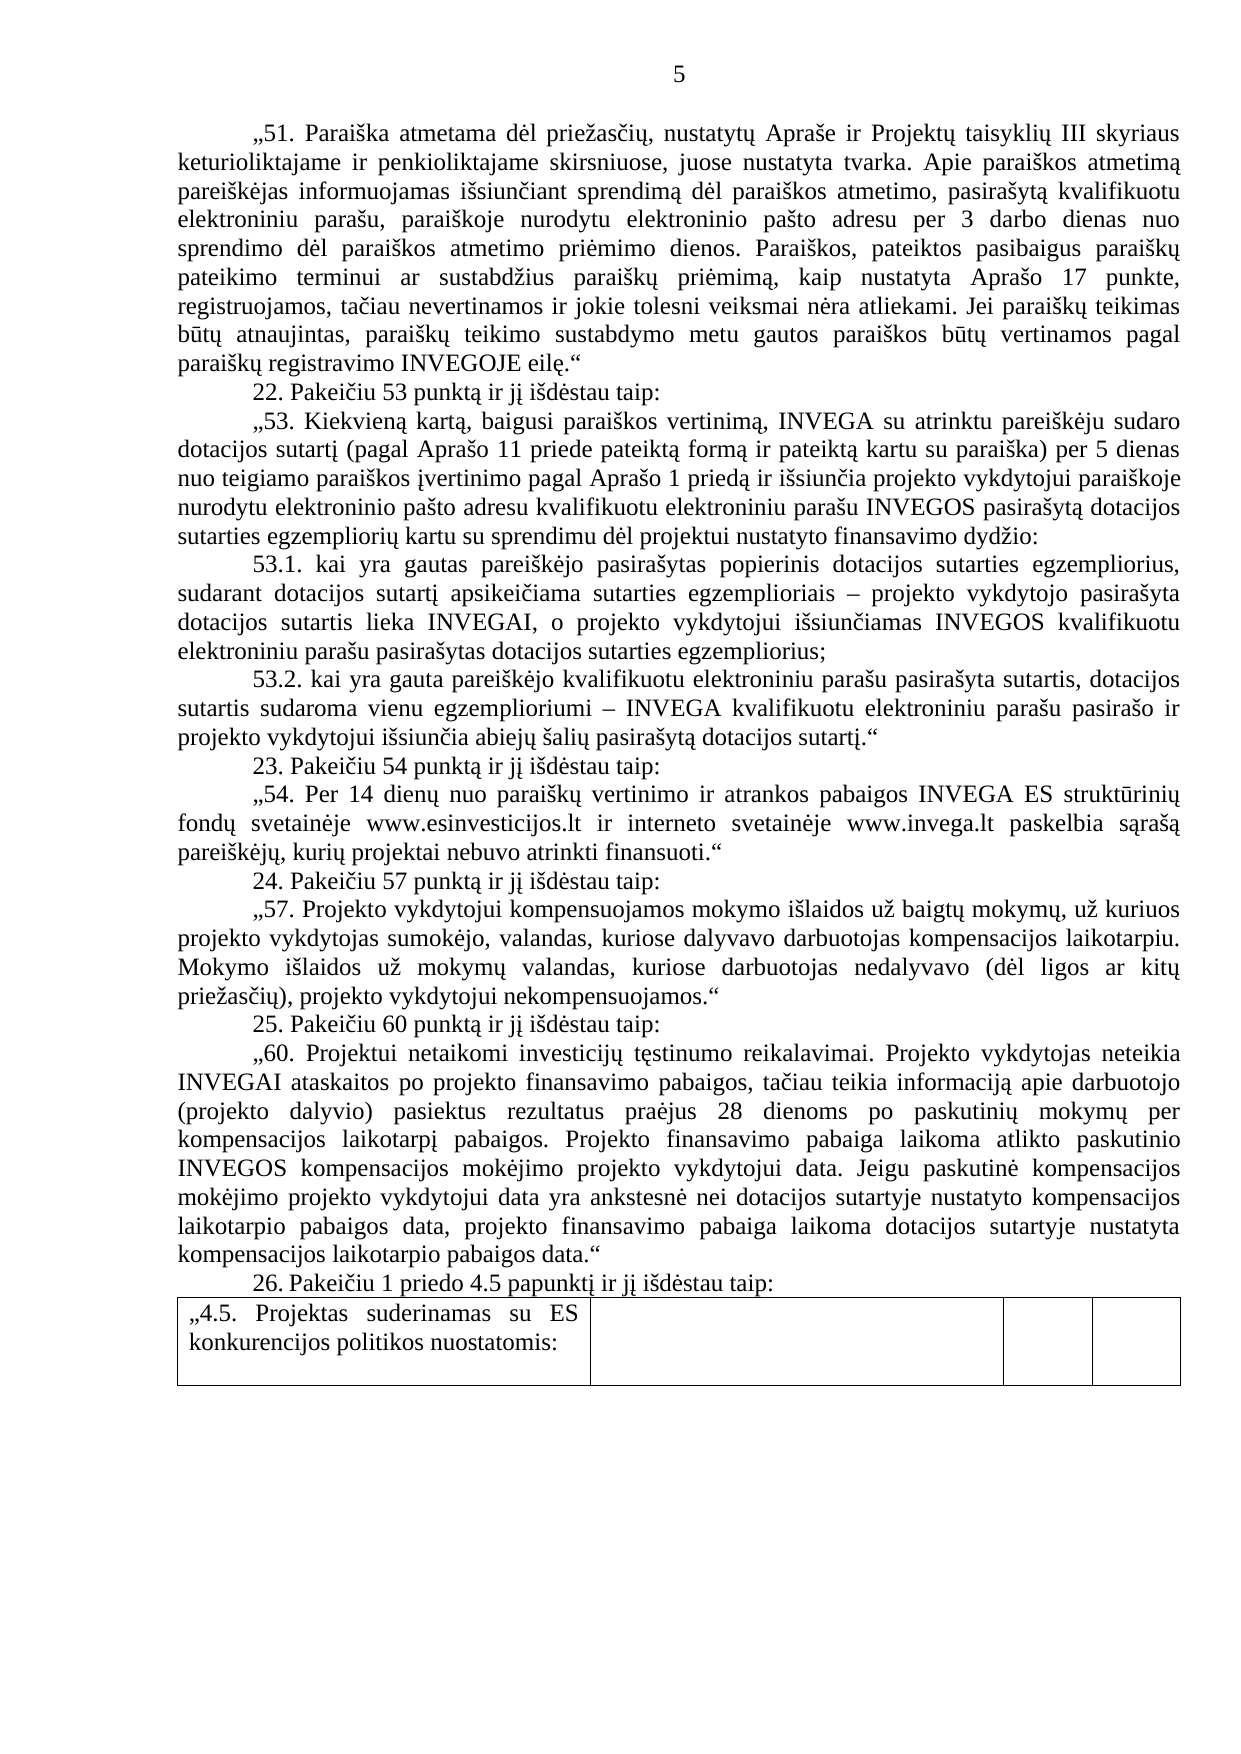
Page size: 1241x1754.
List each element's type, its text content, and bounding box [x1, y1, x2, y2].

text „54. Per 14 dienų nuo paraiškų vertinimo ir atrankos pabaigos INVEGA ES struktūrinių fondų svetainėje www.esinvesticijos.lt ir interneto svetainėje www.invega.lt paskelbia sąrašą pareiškėjų, kurių projektai nebuvo atrinkti finansuoti.“ [177, 779, 1181, 866]
text 25. Pakeičiu 60 punktą ir jį išdėstau taip: [177, 1009, 1181, 1038]
text 22. Pakeičiu 53 punktą ir jį išdėstau taip: [177, 377, 1181, 406]
text „51. Paraiška atmetama dėl priežasčių, nustatytų Apraše ir Projektų taisyklių III skyriaus keturioliktajame ir penkioliktajame skirsniuose, juose nustatyta tvarka. Apie paraiškos atmetimą pareiškėjas informuojamas išsiunčiant sprendimą dėl paraiškos atmetimo, pasirašytą kvalifikuotu elektroniniu parašu, paraiškoje nurodytu elektroninio pašto adresu per 3 darbo dienas nuo sprendimo dėl paraiškos atmetimo priėmimo dienos. Paraiškos, pateiktos pasibaigus paraiškų pateikimo terminui ar sustabdžius paraiškų priėmimą, kaip nustatyta Aprašo 17 punkte, registruojamos, tačiau nevertinamos ir jokie tolesni veiksmai nėra atliekami. Jei paraiškų teikimas būtų atnaujintas, paraiškų teikimo sustabdymo metu gautos paraiškos būtų vertinamos pagal paraiškų registravimo INVEGOJE eilę.“ [177, 118, 1181, 377]
table_header [591, 1298, 1003, 1384]
text 53.1. kai yra gautas pareiškėjo pasirašytas popierinis dotacijos sutarties egzempliorius, sudarant dotacijos sutartį apsikeičiama sutarties egzemplioriais – projekto vykdytojo pasirašyta dotacijos sutartis lieka INVEGAI, o projekto vykdytojui išsiunčiamas INVEGOS kvalifikuotu elektroniniu parašu pasirašytas dotacijos sutarties egzempliorius; [177, 549, 1181, 664]
text „60. Projektui netaikomi investicijų tęstinumo reikalavimai. Projekto vykdytojas neteikia INVEGAI ataskaitos po projekto finansavimo pabaigos, tačiau teikia informaciją apie darbuotojo (projekto dalyvio) pasiektus rezultatus praėjus 28 dienoms po paskutinių mokymų per kompensacijos laikotarpį pabaigos. Projekto finansavimo pabaiga laikoma atlikto paskutinio INVEGOS kompensacijos mokėjimo projekto vykdytojui data. Jeigu paskutinė kompensacijos mokėjimo projekto vykdytojui data yra ankstesnė nei dotacijos sutartyje nustatyto kompensacijos laikotarpio pabaigos data, projekto finansavimo pabaiga laikoma dotacijos sutartyje nustatyta kompensacijos laikotarpio pabaigos data.“ [177, 1038, 1181, 1268]
text „53. Kiekvieną kartą, baigusi paraiškos vertinimą, INVEGA su atrinktu pareiškėju sudaro dotacijos sutartį (pagal Aprašo 11 priede pateiktą formą ir pateiktą kartu su paraiška) per 5 dienas nuo teigiamo paraiškos įvertinimo pagal Aprašo 1 priedą ir išsiunčia projekto vykdytojui paraiškoje nurodytu elektroninio pašto adresu kvalifikuotu elektroniniu parašu INVEGOS pasirašytą dotacijos sutarties egzempliorių kartu su sprendimu dėl projektui nustatyto finansavimo dydžio: [177, 406, 1181, 549]
text 24. Pakeičiu 57 punktą ir jį išdėstau taip: [177, 866, 1181, 894]
text 23. Pakeičiu 54 punktą ir jį išdėstau taip: [177, 751, 1181, 779]
text „57. Projekto vykdytojui kompensuojamos mokymo išlaidos už baigtų mokymų, už kuriuos projekto vykdytojas sumokėjo, valandas, kuriose dalyvavo darbuotojas kompensacijos laikotarpiu. Mokymo išlaidos už mokymų valandas, kuriose darbuotojas nedalyvavo (dėl ligos ar kitų priežasčių), projekto vykdytojui nekompensuojamos.“ [177, 894, 1181, 1009]
table_header „4.5. Projektas suderinamas su ES konkurencijos politikos nuostatomis: [178, 1298, 590, 1384]
text 26. Pakeičiu 1 priedo 4.5 papunktį ir jį išdėstau taip: [177, 1268, 1181, 1297]
table_header [1093, 1298, 1180, 1384]
text 53.2. kai yra gauta pareiškėjo kvalifikuotu elektroniniu parašu pasirašyta sutartis, dotacijos sutartis sudaroma vienu egzemplioriumi – INVEGA kvalifikuotu elektroniniu parašu pasirašo ir projekto vykdytojui išsiunčia abiejų šalių pasirašytą dotacijos sutartį.“ [177, 664, 1181, 751]
table_header [1004, 1298, 1092, 1384]
